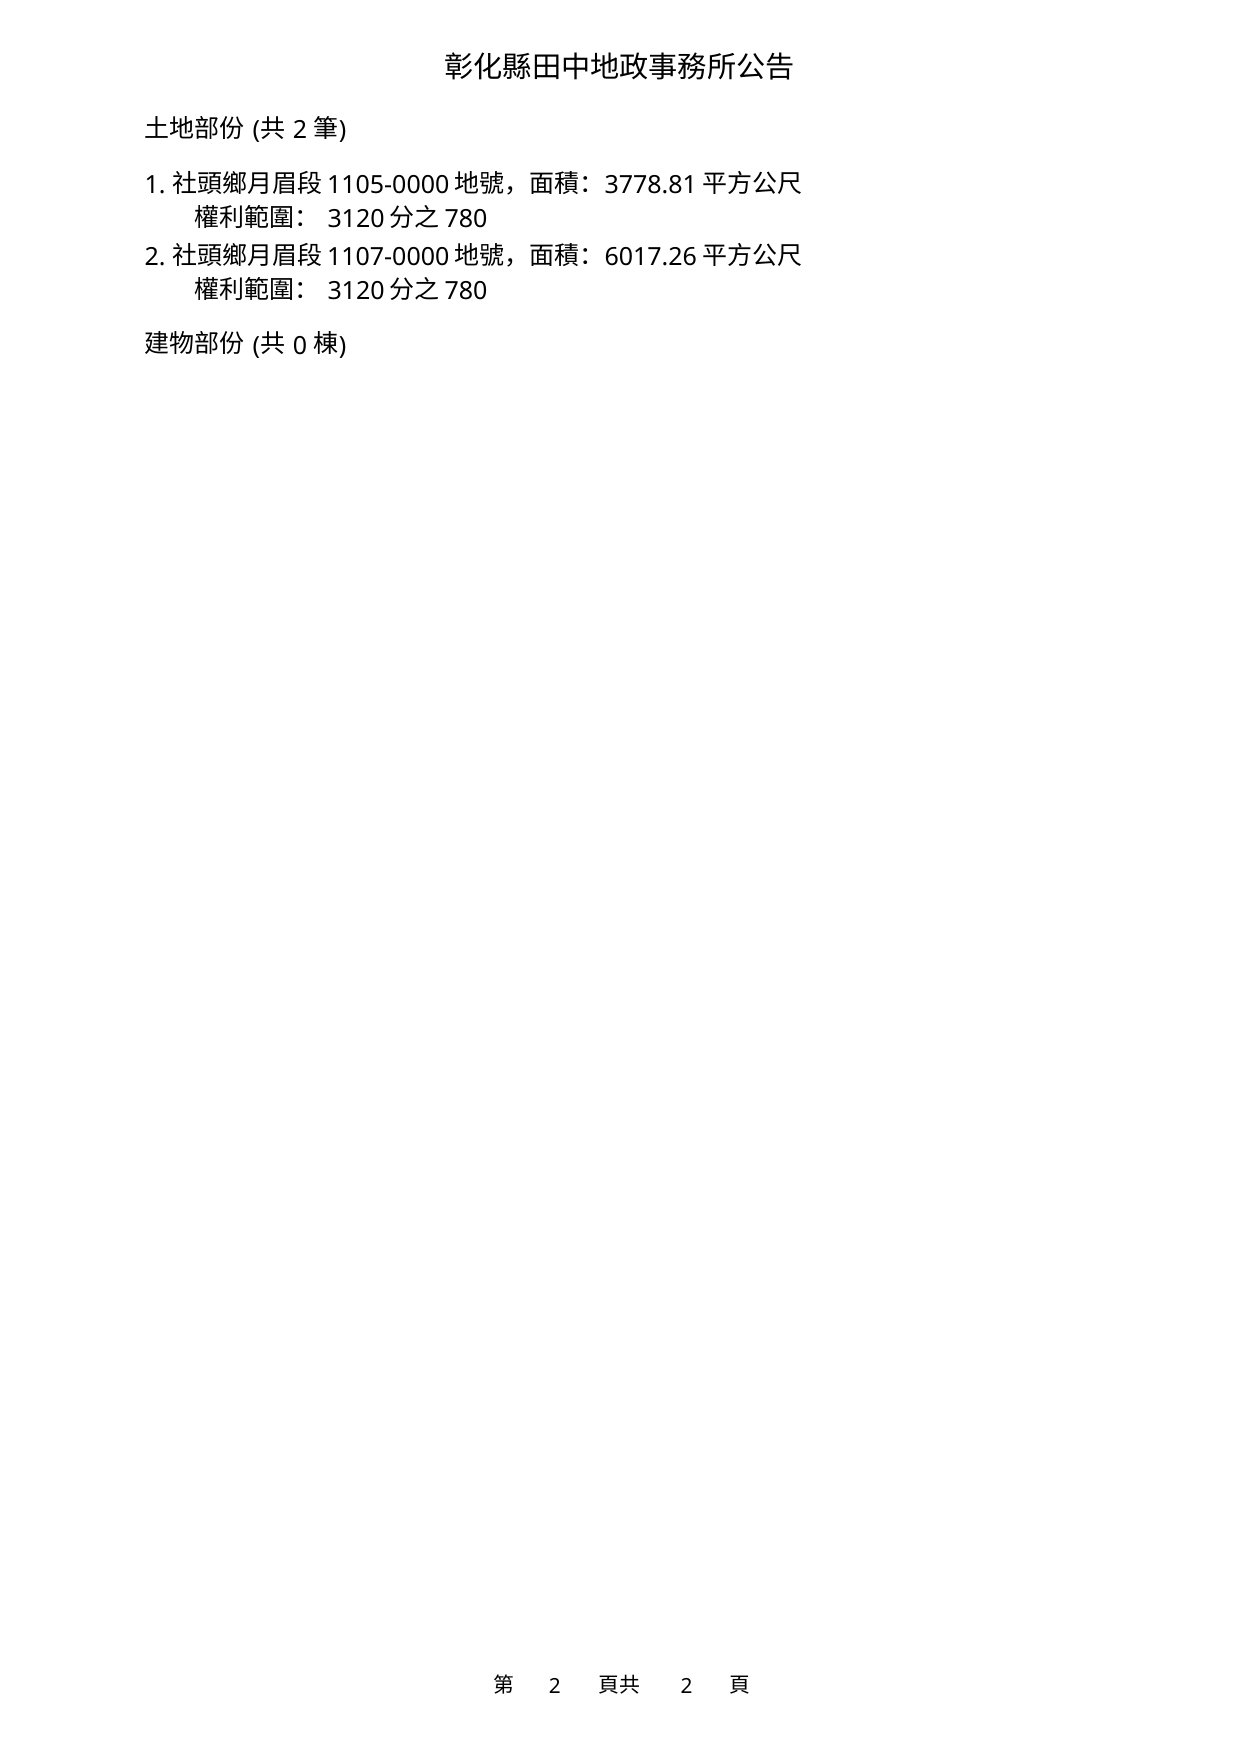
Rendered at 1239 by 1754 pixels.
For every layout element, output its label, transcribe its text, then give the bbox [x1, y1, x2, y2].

table_cell [585, 383, 653, 1665]
table_cell [0, 310, 62, 382]
table_header [62, 0, 483, 41]
table_cell [1177, 383, 1239, 1665]
table_cell 建物部份 (共 0 棟) [62, 310, 1177, 382]
table_header [720, 0, 760, 41]
table_cell [1177, 239, 1239, 310]
table_cell [1177, 310, 1239, 382]
table_cell [653, 383, 719, 1665]
table_cell [760, 1665, 1177, 1705]
table_header [653, 0, 719, 41]
table_header [524, 0, 585, 41]
table_cell [0, 1665, 62, 1705]
table_cell [0, 41, 62, 94]
table_header [1177, 0, 1239, 41]
table_cell [0, 383, 62, 1665]
table_cell [1177, 1665, 1239, 1705]
table_cell [1177, 41, 1239, 94]
table_header [0, 0, 62, 41]
table_cell [524, 383, 585, 1665]
table_cell 頁 [720, 1665, 760, 1705]
table_cell [1177, 95, 1239, 166]
table_cell [0, 239, 62, 310]
table_cell [720, 383, 760, 1665]
table_cell 2. 社頭鄉月眉段1107-0000地號，面積：6017.26平方公尺 權利範圍： 3120分之780 [62, 239, 1177, 310]
table_cell [62, 1665, 483, 1705]
table_cell 第 [483, 1665, 523, 1705]
table_cell [483, 383, 523, 1665]
table_cell [1177, 166, 1239, 238]
table_cell [62, 383, 483, 1665]
table_header [483, 0, 523, 41]
table_cell 頁共 [585, 1665, 653, 1705]
table_cell [760, 383, 1177, 1665]
table_cell 1. 社頭鄉月眉段1105-0000地號，面積：3778.81平方公尺 權利範圍： 3120分之780 [62, 166, 1177, 238]
table_header [760, 0, 1177, 41]
table_cell 2 [524, 1665, 585, 1705]
table_cell [0, 95, 62, 166]
table_cell 2 [653, 1665, 719, 1705]
table_cell [0, 166, 62, 238]
table_cell 彰化縣田中地政事務所公告 [62, 41, 1177, 94]
table_cell 土地部份 (共 2 筆) [62, 95, 1177, 166]
table_header [585, 0, 653, 41]
